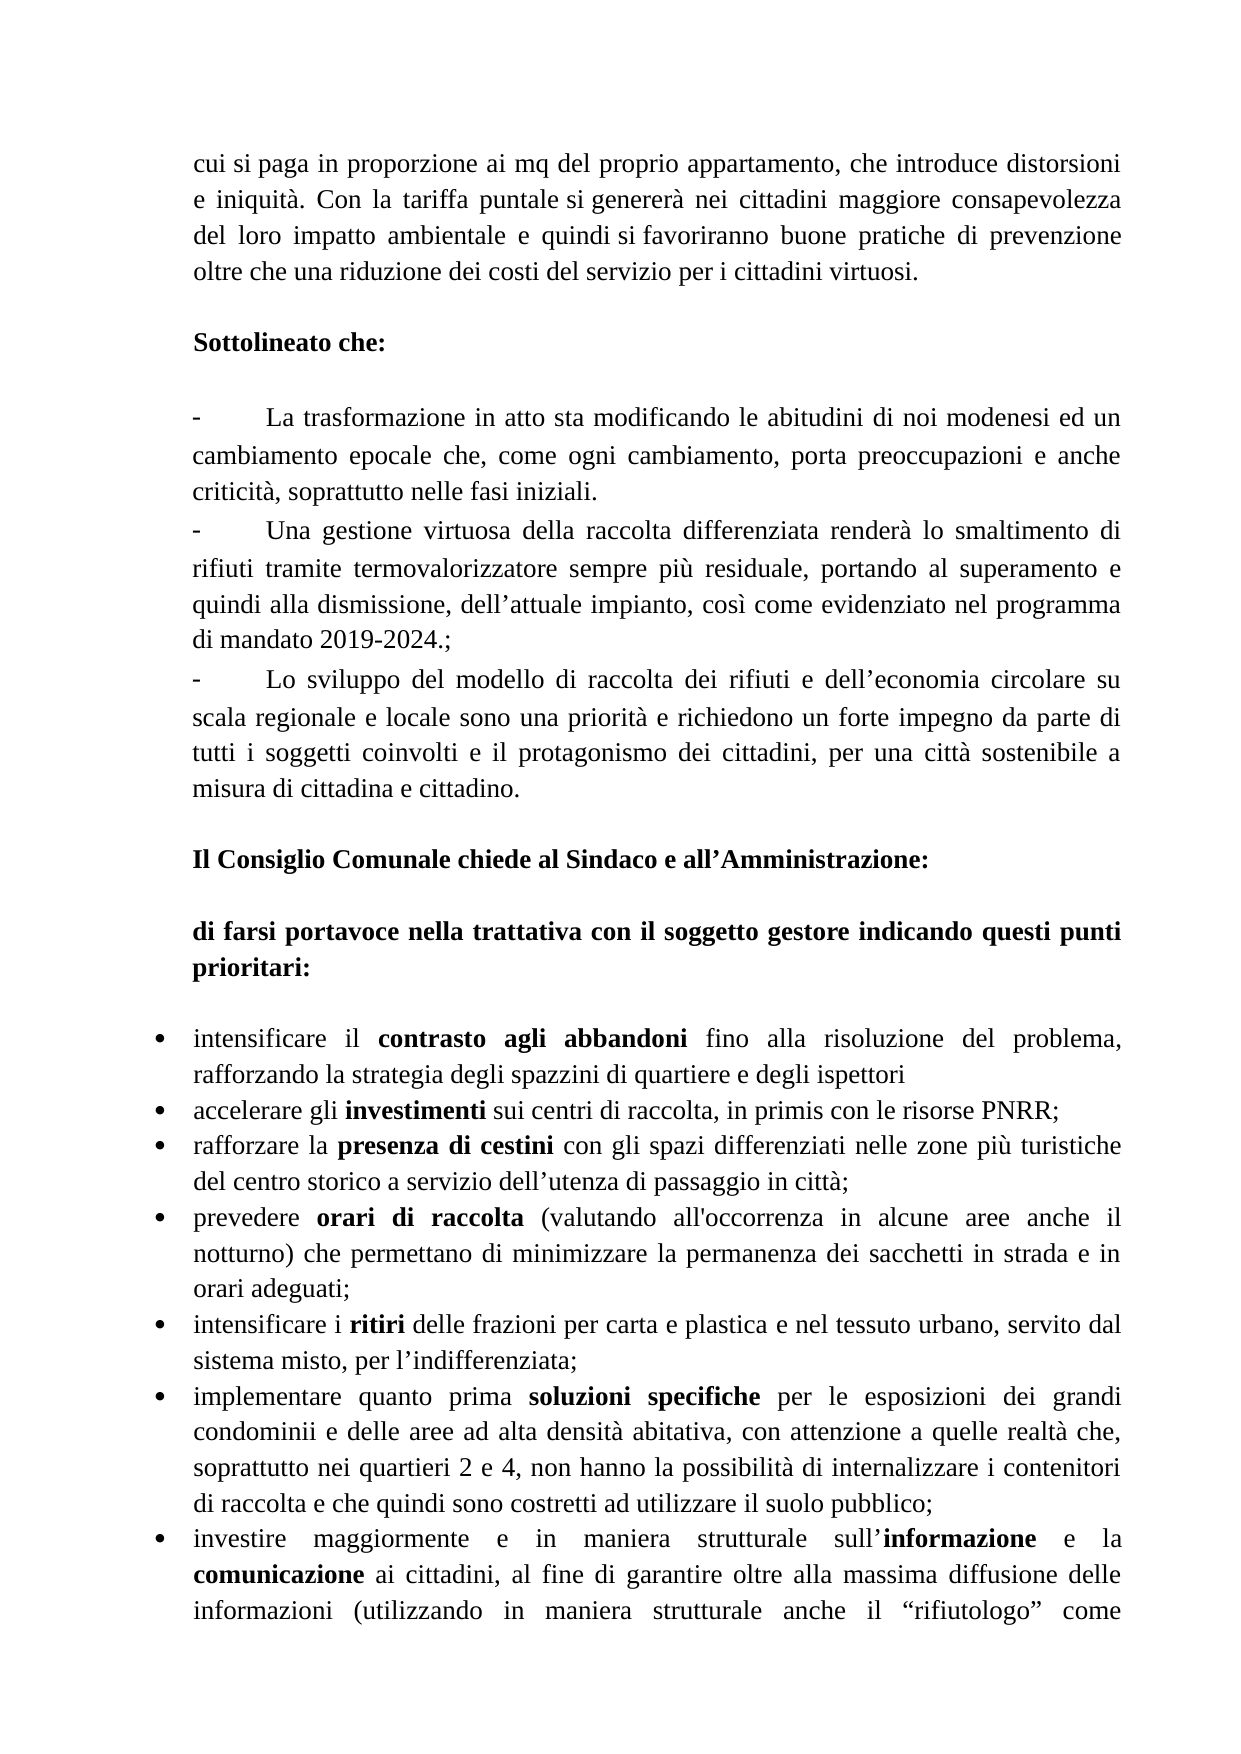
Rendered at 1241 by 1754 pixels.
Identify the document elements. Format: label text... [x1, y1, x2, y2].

list accelerare gli investimenti sui centri di raccolta, in primis con le risorse PNRR; [156, 1094, 1122, 1125]
list rafforzare la presenza di cestini con gli spazi differenziati nelle zone più turistiche del centro storico a servizio dell’utenza di passaggio in città; [156, 1129, 1122, 1196]
list Sottolineato che: [193, 326, 1122, 357]
list investire maggiormente e in maniera strutturale sull’informazione e la comunicazione ai cittadini, al fine di garantire oltre alla massima diffusione delle informazioni (utilizzando in maniera strutturale anche il “rifiutologo” come [156, 1522, 1122, 1625]
text di farsi portavoce nella trattativa con il soggetto gestore indicando questi punti prioritari: [192, 915, 1122, 982]
text Il Consiglio Comunale chiede al Sindaco e all’Amministrazione: [192, 844, 1122, 875]
list cui si paga in proporzione ai mq del proprio appartamento, che introduce distorsioni e iniquità. Con la tariffa puntale si genererà nei cittadini maggiore consapevolezza del loro impatto ambientale e quindi si favoriranno buone pratiche di prevenzione oltre che una riduzione dei costi del servizio per i cittadini virtuosi. [156, 148, 1122, 286]
list intensificare i ritiri delle frazioni per carta e plastica e nel tessuto urbano, servito dal sistema misto, per l’indifferenziata; [156, 1308, 1122, 1375]
list Lo sviluppo del modello di raccolta dei rifiuti e dell’economia circolare su scala regionale e locale sono una priorità e richiedono un forte impegno da parte di tutti i soggetti coinvolti e il protagonismo dei cittadini, per una città sostenibile a misura di cittadina e cittadino. [192, 659, 1122, 803]
list Una gestione virtuosa della raccolta differenziata renderà lo smaltimento di rifiuti tramite termovalorizzatore sempre più residuale, portando al superamento e quindi alla dismissione, dell’attuale impianto, così come evidenziato nel programma di mandato 2019-2024.; [192, 511, 1122, 655]
list La trasformazione in atto sta modificando le abitudini di noi modenesi ed un cambiamento epocale che, come ogni cambiamento, porta preoccupazioni e anche criticità, soprattutto nelle fasi iniziali. [192, 398, 1122, 506]
list intensificare il contrasto agli abbandoni fino alla risoluzione del problema, rafforzando la strategia degli spazzini di quartiere e degli ispettori [156, 1022, 1122, 1089]
list implementare quanto prima soluzioni specifiche per le esposizioni dei grandi condominii e delle aree ad alta densità abitativa, con attenzione a quelle realtà che, soprattutto nei quartieri 2 e 4, non hanno la possibilità di internalizzare i contenitori di raccolta e che quindi sono costretti ad utilizzare il suolo pubblico; [156, 1379, 1122, 1518]
list prevedere orari di raccolta (valutando all'occorrenza in alcune aree anche il notturno) che permettano di minimizzare la permanenza dei sacchetti in strada e in orari adeguati; [156, 1201, 1122, 1303]
